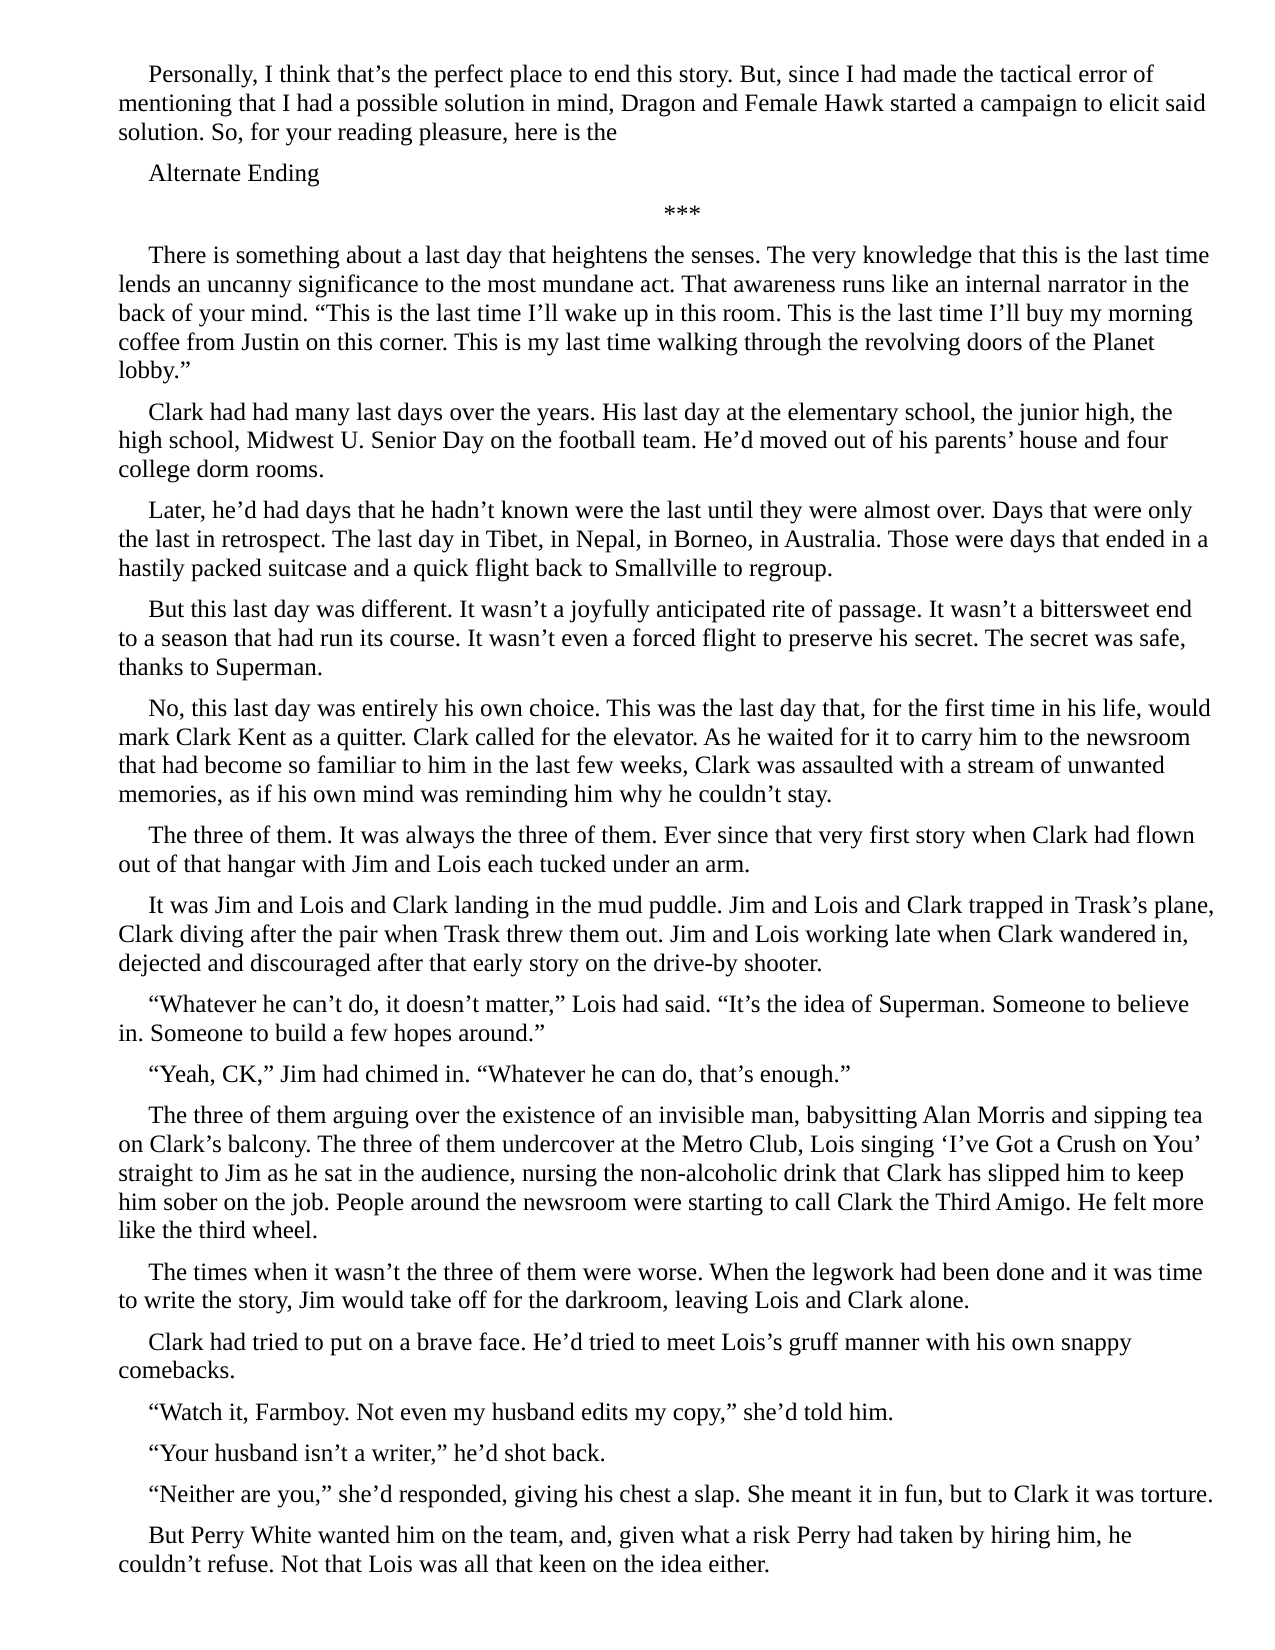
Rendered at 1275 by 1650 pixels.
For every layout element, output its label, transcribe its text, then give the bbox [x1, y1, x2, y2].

text The times when it wasn’t the three of them were worse. When the legwork had been done and it was time to write the story, Jim would take off for the darkroom, leaving Lois and Clark alone. [118, 1257, 1216, 1314]
text Clark had tried to put on a brave face. He’d tried to meet Lois’s gruff manner with his own snappy comebacks. [118, 1327, 1216, 1384]
text *** [118, 199, 1216, 228]
text No, this last day was entirely his own choice. This was the last day that, for the first time in his life, would mark Clark Kent as a quitter. Clark called for the elevator. As he waited for it to carry him to the newsroom that had become so familiar to him in the last few weeks, Clark was assaulted with a stream of unwanted memories, as if his own mind was reminding him why he couldn’t stay. [118, 693, 1216, 808]
text The three of them arguing over the existence of an invisible man, babysitting Alan Morris and sipping tea on Clark’s balcony. The three of them undercover at the Metro Club, Lois singing ‘I’ve Got a Crush on You’ straight to Jim as he sat in the audience, nursing the non-alcoholic drink that Clark has slipped him to keep him sober on the job. People around the newsroom were starting to call Clark the Third Amigo. He felt more like the third wheel. [118, 1100, 1216, 1244]
text Clark had had many last days over the years. His last day at the elementary school, the junior high, the high school, Midwest U. Senior Day on the football team. He’d moved out of his parents’ house and four college dorm rooms. [118, 397, 1216, 483]
text “Watch it, Farmboy. Not even my husband edits my copy,” she’d told him. [118, 1397, 1216, 1425]
text There is something about a last day that heightens the senses. The very knowledge that this is the last time lends an uncanny significance to the most mundane act. That awareness runs like an internal narrator in the back of your mind. “This is the last time I’ll wake up in this room. This is the last time I’ll buy my morning coffee from Justin on this corner. This is my last time walking through the revolving doors of the Planet lobby.” [118, 240, 1216, 384]
text “Neither are you,” she’d responded, giving his chest a slap. She meant it in fun, but to Clark it was torture. [118, 1479, 1216, 1508]
text “Whatever he can’t do, it doesn’t matter,” Lois had said. “It’s the idea of Superman. Someone to believe in. Someone to build a few hopes around.” [118, 989, 1216, 1047]
text “Yeah, CK,” Jim had chimed in. “Whatever he can do, that’s enough.” [118, 1059, 1216, 1088]
text Alternate Ending [118, 158, 1216, 187]
text Later, he’d had days that he hadn’t known were the last until they were almost over. Days that were only the last in retrospect. The last day in Tibet, in Nepal, in Borneo, in Australia. Those were days that ended in a hastily packed suitcase and a quick flight back to Smallville to regroup. [118, 495, 1216, 582]
text Personally, I think that’s the perfect place to end this story. But, since I had made the tactical error of mentioning that I had a possible solution in mind, Dragon and Female Hawk started a campaign to elicit said solution. So, for your reading pleasure, here is the [118, 59, 1216, 145]
text The three of them. It was always the three of them. Ever since that very first story when Clark had flown out of that hangar with Jim and Lois each tucked under an arm. [118, 820, 1216, 878]
text It was Jim and Lois and Clark landing in the mud puddle. Jim and Lois and Clark trapped in Trask’s plane, Clark diving after the pair when Trask threw them out. Jim and Lois working late when Clark wandered in, dejected and discouraged after that early story on the drive-by shooter. [118, 890, 1216, 977]
text But Perry White wanted him on the team, and, given what a risk Perry had taken by hiring him, he couldn’t refuse. Not that Lois was all that keen on the idea either. [118, 1520, 1216, 1578]
text “Your husband isn’t a writer,” he’d shot back. [118, 1438, 1216, 1467]
text But this last day was different. It wasn’t a joyfully anticipated rite of passage. It wasn’t a bittersweet end to a season that had run its course. It wasn’t even a forced flight to preserve his secret. The secret was safe, thanks to Superman. [118, 594, 1216, 680]
